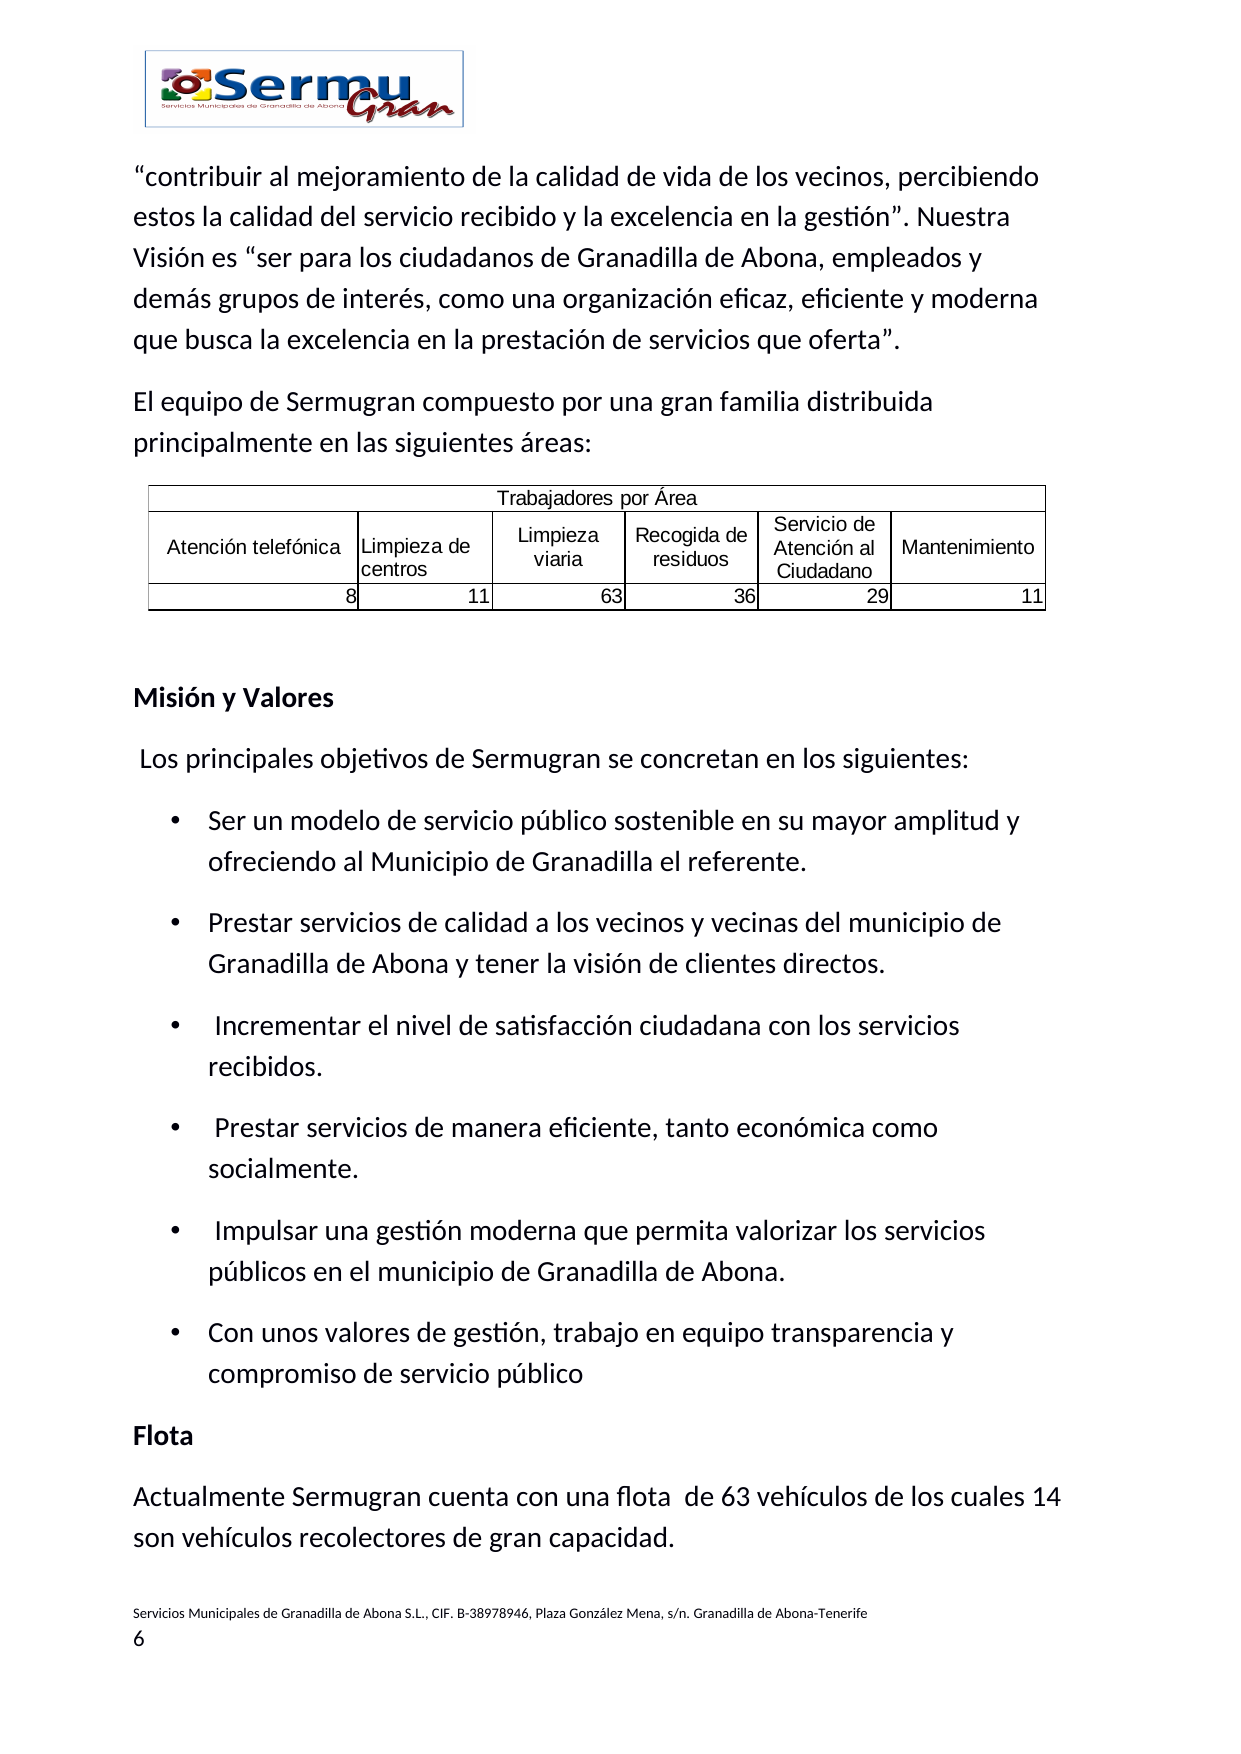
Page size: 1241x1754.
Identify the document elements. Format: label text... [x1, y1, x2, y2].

picture [132, 45, 477, 134]
text Actualmente Sermugran cuenta con una flota de 63 vehículos de los cuales 14 son vehículos recolectores de gran capacidad. [133, 1478, 1063, 1555]
list Impulsar una gestión moderna que permita valorizar los servicios públicos en el municipio de Granadilla de Abona. [170, 1212, 1063, 1288]
text Flota [133, 1417, 1063, 1452]
list Prestar servicios de manera eficiente, tanto económica como socialmente. [170, 1109, 1063, 1186]
text Los principales objetivos de Sermugran se concretan en los siguientes: [133, 740, 1063, 776]
list Ser un modelo de servicio público sostenible en su mayor amplitud y ofreciendo al Municipio de Granadilla el referente. [170, 802, 1063, 878]
list Prestar servicios de calidad a los vecinos y vecinas del municipio de Granadilla de Abona y tener la visión de clientes directos. [170, 904, 1063, 981]
text “contribuir al mejoramiento de la calidad de vida de los vecinos, percibiendo estos la calidad del servicio recibido y la excelencia en la gestión”. Nuestra Visión es “ser para los ciudadanos de Granadilla de Abona, empleados y demás grupos de interés, como una organización eficaz, eficiente y moderna que busca la excelencia en la prestación de servicios que oferta”. [133, 158, 1063, 357]
text Misión y Valores [133, 679, 1063, 714]
list Con unos valores de gestión, trabajo en equipo transparencia y compromiso de servicio público [170, 1314, 1063, 1391]
text El equipo de Sermugran compuesto por una gran familia distribuida principalmente en las siguientes áreas: [133, 383, 1063, 459]
list Incrementar el nivel de satisfacción ciudadana con los servicios recibidos. [170, 1007, 1063, 1083]
